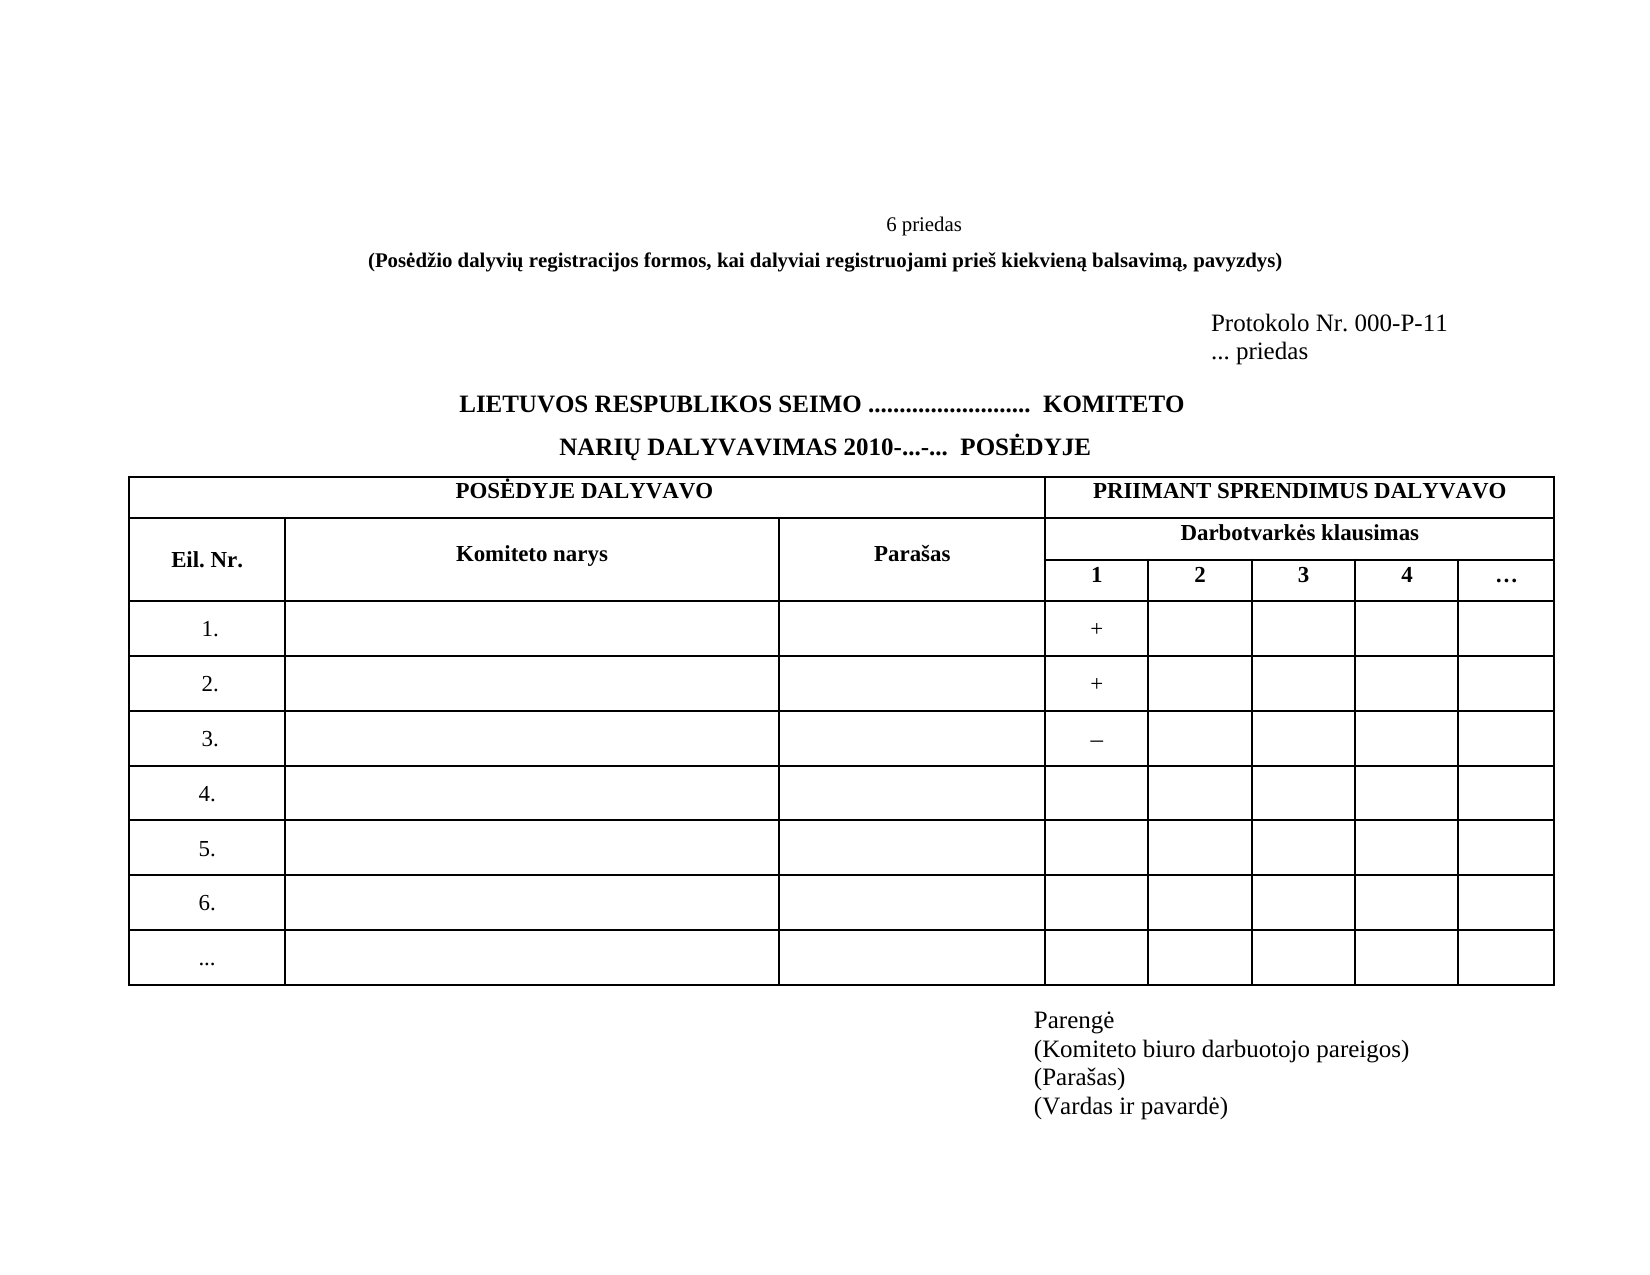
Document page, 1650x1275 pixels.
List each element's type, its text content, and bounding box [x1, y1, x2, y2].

table_cell [780, 767, 1044, 819]
table_cell [1253, 657, 1354, 710]
text 6 priedas [886, 212, 1532, 236]
table_header POSĖDYJE DALYVAVO [130, 478, 1044, 517]
table_cell [286, 712, 778, 764]
table_cell [1046, 767, 1147, 819]
table_cell Darbotvarkės klausimas [1046, 519, 1553, 559]
text (Komiteto biuro darbuotojo pareigos) [1034, 1034, 1532, 1062]
table_cell [780, 712, 1044, 764]
table_cell [1253, 876, 1354, 929]
text Protokolo Nr. 000-P-11 [1211, 308, 1532, 336]
table_cell 5. [130, 821, 284, 874]
table_cell [1149, 931, 1251, 984]
table_cell [780, 931, 1044, 984]
table_cell [286, 931, 778, 984]
table_cell [1356, 712, 1457, 764]
table_cell [780, 602, 1044, 655]
table_cell [780, 876, 1044, 929]
table_cell [286, 602, 778, 655]
table_cell [1253, 712, 1354, 764]
table_cell [1356, 931, 1457, 984]
text (Posėdžio dalyvių registracijos formos, kai dalyviai registruojami prieš kiekvieną balsavimą, pavyzdys) [118, 248, 1532, 272]
text LIETUVOS RESPUBLIKOS SEIMO .......................... KOMITETO [118, 389, 1532, 418]
table_cell [286, 876, 778, 929]
table_cell [780, 657, 1044, 710]
table_cell ... [130, 931, 284, 984]
table_cell Parašas [780, 519, 1044, 600]
table_cell Komiteto narys [286, 519, 778, 600]
table_cell [1253, 767, 1354, 819]
table_cell [1253, 931, 1354, 984]
table_cell [1356, 767, 1457, 819]
text Parengė [1034, 1005, 1532, 1034]
table_cell [1149, 602, 1251, 655]
text (Vardas ir pavardė) [1034, 1091, 1532, 1120]
table_cell [1253, 602, 1354, 655]
table_cell 4. [130, 767, 284, 819]
table_cell [1459, 931, 1553, 984]
text NARIŲ DALYVAVIMAS 2010-...-... POSĖDYJE [118, 432, 1532, 461]
table_cell – [1046, 712, 1147, 764]
table_cell [1356, 657, 1457, 710]
table_cell [1459, 767, 1553, 819]
table_cell + [1046, 602, 1147, 655]
table_cell + [1046, 657, 1147, 710]
table_cell [1459, 821, 1553, 874]
table_cell 2. [130, 657, 284, 710]
table_cell [1459, 657, 1553, 710]
table_cell [286, 657, 778, 710]
table_cell [1253, 821, 1354, 874]
table_cell [1356, 876, 1457, 929]
table_header PRIIMANT SPRENDIMUS DALYVAVO [1046, 478, 1553, 517]
table_cell [1046, 931, 1147, 984]
table_cell [1149, 821, 1251, 874]
table_cell [1459, 712, 1553, 764]
table_cell [1149, 876, 1251, 929]
table_cell 1. [130, 602, 284, 655]
text ... priedas [1211, 336, 1532, 365]
table_cell 2 [1149, 561, 1251, 600]
table_cell [1149, 657, 1251, 710]
table_cell 1 [1046, 561, 1147, 600]
table_cell [1356, 821, 1457, 874]
table_cell … [1459, 561, 1553, 600]
table_cell 3 [1253, 561, 1354, 600]
table_cell [1046, 821, 1147, 874]
table_cell [1459, 876, 1553, 929]
table_cell 6. [130, 876, 284, 929]
table_cell 3. [130, 712, 284, 764]
table_cell [1149, 712, 1251, 764]
table_cell [1046, 876, 1147, 929]
table_cell Eil. Nr. [130, 519, 284, 600]
text (Parašas) [1034, 1062, 1532, 1091]
table_cell [1459, 602, 1553, 655]
table_cell [1356, 602, 1457, 655]
table_cell [780, 821, 1044, 874]
table_cell 4 [1356, 561, 1457, 600]
table_cell [1149, 767, 1251, 819]
table_cell [286, 767, 778, 819]
table_cell [286, 821, 778, 874]
